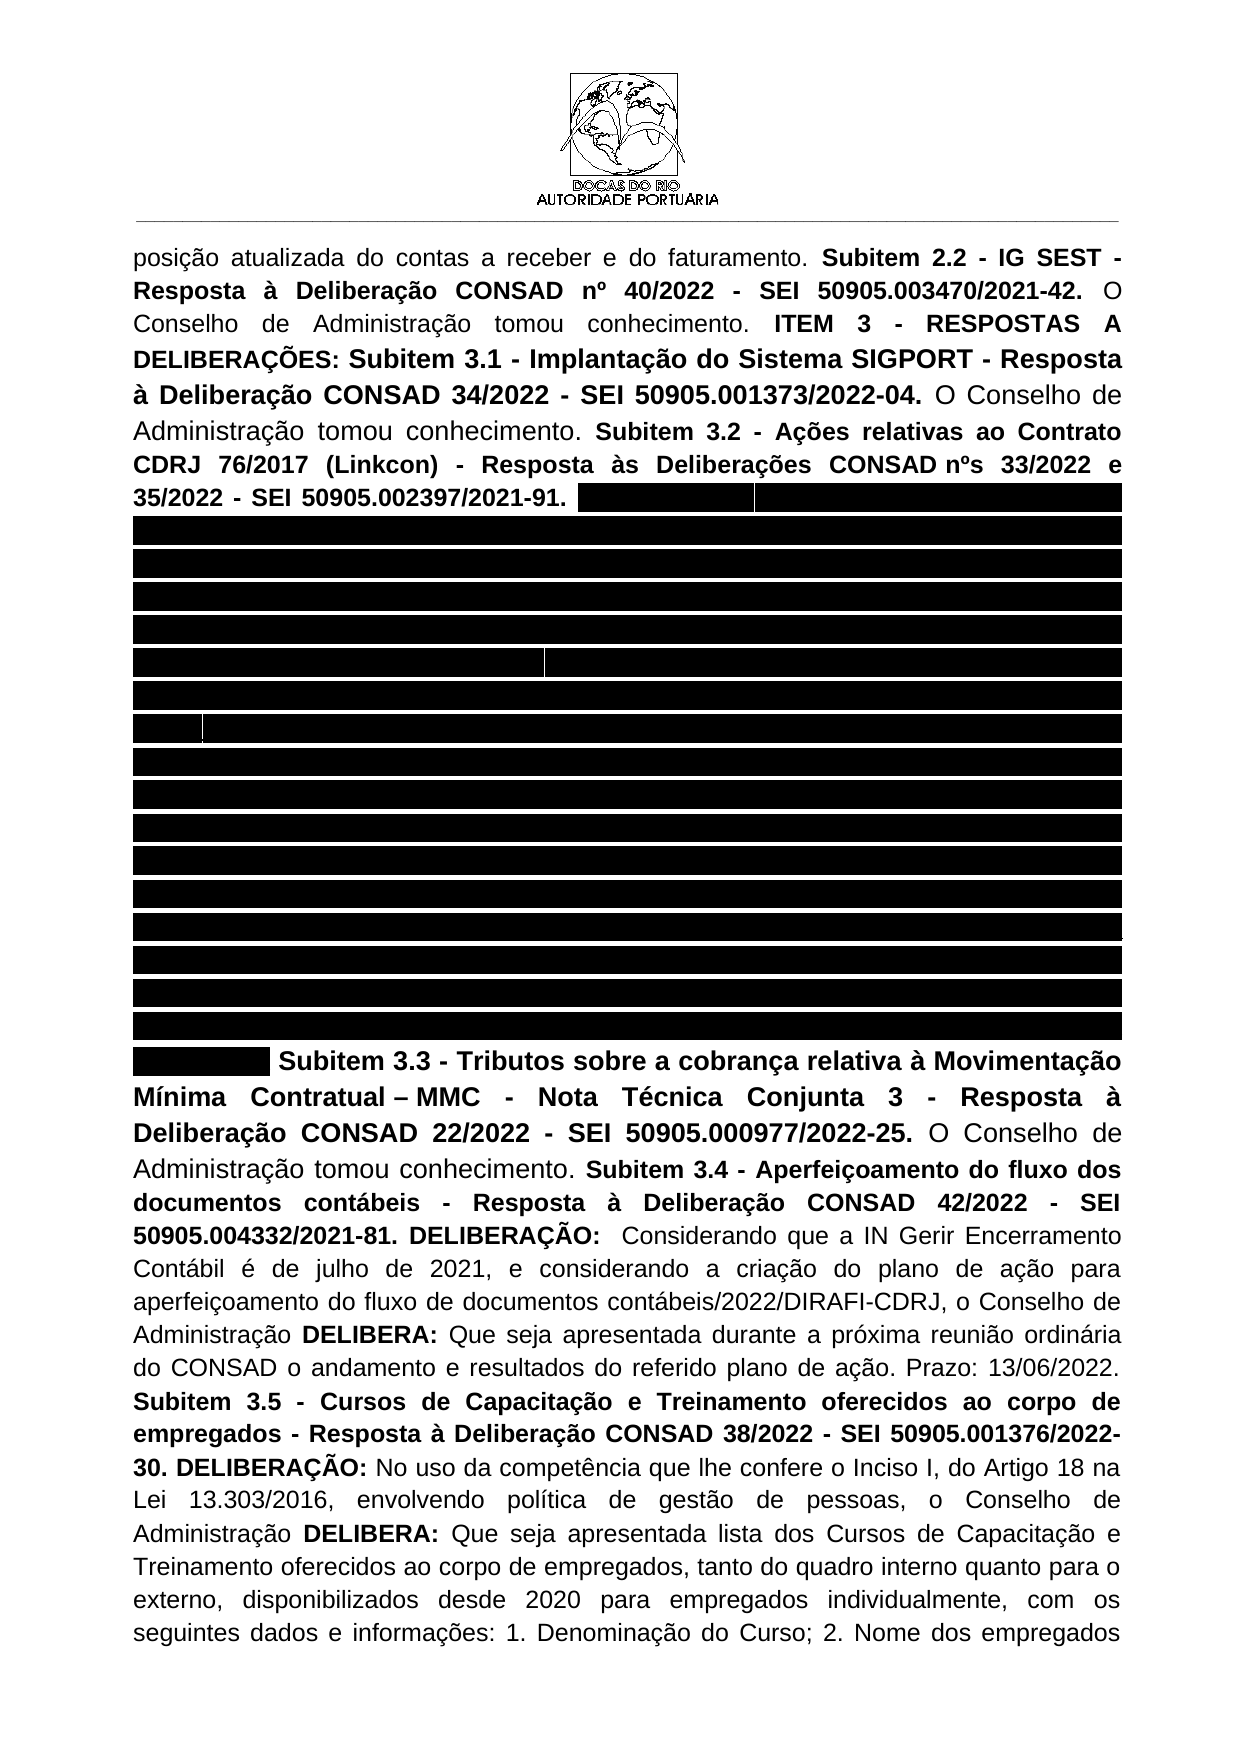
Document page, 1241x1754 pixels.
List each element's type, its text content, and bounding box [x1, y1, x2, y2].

text xxxxxxxxxxx xx xxxxxxxx x xxxxxxxx xx xxxxxxxxxxxxx xxxxxxxxx xxx xxxx xxxxxxxxx x xxxxxxxxx xx xxxxx xxxxx x xxxxxxxx xx xxxx xxxxxxxx xxxxxx x xxxxxxx xxxxxxx xxxxxxx x x xxxxxxx xxx xxxxxxxx xxxxx x xxxxxxxxxxx xx xxx xx xxxxx xxxxxx xxxxxxxxxxx Subitem 3.3 - Tributos sobre a cobrança relativa à Movimentação Mínima Contratual – MMC - Nota Técnica Conjunta 3 - Resposta à Deliberação CONSAD 22/2022 - SEI 50905.000977/2022-25. O Conselho de Administração tomou conhecimento. Subitem 3.4 - Aperfeiçoamento do fluxo dos documentos contábeis - Resposta à Deliberação CONSAD 42/2022 - SEI 50905.004332/2021-81. DELIBERAÇÃO: Considerando que a IN Gerir Encerramento Contábil é de julho de 2021, e considerando a criação do plano de ação para aperfeiçoamento do fluxo de documentos contábeis/2022/DIRAFI-CDRJ, o Conselho de Administração DELIBERA: Que seja apresentada durante a próxima reunião ordinária do CONSAD o andamento e resultados do referido plano de ação. Prazo: 13/06/2022. Subitem 3.5 - Cursos de Capacitação e Treinamento oferecidos ao corpo de empregados - Resposta à Deliberação CONSAD 38/2022 - SEI 50905.001376/2022-30. DELIBERAÇÃO: No uso da competência que lhe confere o Inciso I, do Artigo 18 na Lei 13.303/2016, envolvendo política de gestão de pessoas, o Conselho de Administração DELIBERA: Que seja apresentada lista dos Cursos de Capacitação e Treinamento oferecidos ao corpo de empregados, tanto do quadro interno quanto para o externo, disponibilizados desde 2020 para empregados individualmente, com os seguintes dados e informações: 1. Denominação do Curso; 2. Nome dos empregados [133, 939, 1122, 1646]
text xxxxx xxx xxxx x xxxxxxxxxxx xx xxx x xxxxxxxxxxxxxxxx xxxx xxxxxxxx xxxxxxx xxxx xxxx x xx xxxxxxx xxxxxxx xxxxxx xxx xxxo xxx xxxxxxxx x xxxxxx xx xxxxxxxx xxxxxxxxx x xxxxxxxxxxxx x xxxxxxxxxxxx xx xxxxxxx xx xxxxxxxxxxx xx xxx xxxxxxxxx xxx xxxx x xxxxxx xxxxxxxxx xx xxxx xxxxxxxxxxx xxx x xxxxxxxxxxx xx xxxxxxx xxxxxxxxxxx xx xxxxxxxxx xxxxx xx xxxxxxxx xx xxxxxxxxxxx x xxxxxxxxxx xxxxxxxx xxxx xxxx xxx xxx xxxx xxxxxxxxxxxx xx xxxxxxxx xxxxxxxxxx xx xxxxxx xx xxxx xx xxx xxxxxx xxx xxxx xxxxxxxx xxxxxxxxxxx xx xxxxxxxxxxxx xxxxxxxxxxx xxxxxxxxxxx xxxx x [133, 708, 1122, 938]
text posição atualizada do contas a receber e do faturamento. Subitem 2.2 - IG SEST - Resposta à Deliberação CONSAD nº 40/2022 - SEI 50905.003470/2021-42. O Conselho de Administração tomou conhecimento. ITEM 3 - RESPOSTAS A DELIBERAÇÕES: Subitem 3.1 - Implantação do Sistema SIGPORT - Resposta à Deliberação CONSAD 34/2022 - SEI 50905.001373/2022-04. O Conselho de Administração tomou conhecimento. Subitem 3.2 - Ações relativas ao Contrato CDRJ 76/2017 (Linkcon) - Resposta às Deliberações CONSAD nºs 33/2022 e 35/2022 - SEI 50905.002397/2021-91. xxxxxxxxxxxx xxxxxxxxxxxx x xxxxxxxxxxxx xx xxxxxxxx xx xxxxxxx xxx xxxxxxx xxxxx xx xxxxx xxxxxx xxxxxxxxxx xxxx xx xxxxxxxxxxx xx xxxxxxx xx xxxxxxx xxxxx xxxx xxxxxx xxxxxxxxx x xxxxxxxxxx xxxxxxxxxxxxx xxxxx xx xxxxxxxxxxxxx x xxxx xx xxxxxx xxx x xxxx xxx xx xxxx xxxxxxx xx xxxxx x xxxx xx xxxxx xxxxxx xxo xxxx xxxxxxxxxxxx xx xxx xxxxxxxx xxxxxxx xxxxx x xxxxx xxxxxxxxx xx xxxxx xxxxxxxxx xxxxxxxxx x xxx xxxxxx xxxxxxxxxx x xxxxxxxxxxx xx xxxxxxx x xxxxxx xxxxxxxxxxxx xxxx xxxx xxxxxxxx xxx xxxxx xxxxxxxxxxxx xxxxxxxx x [133, 243, 1122, 706]
